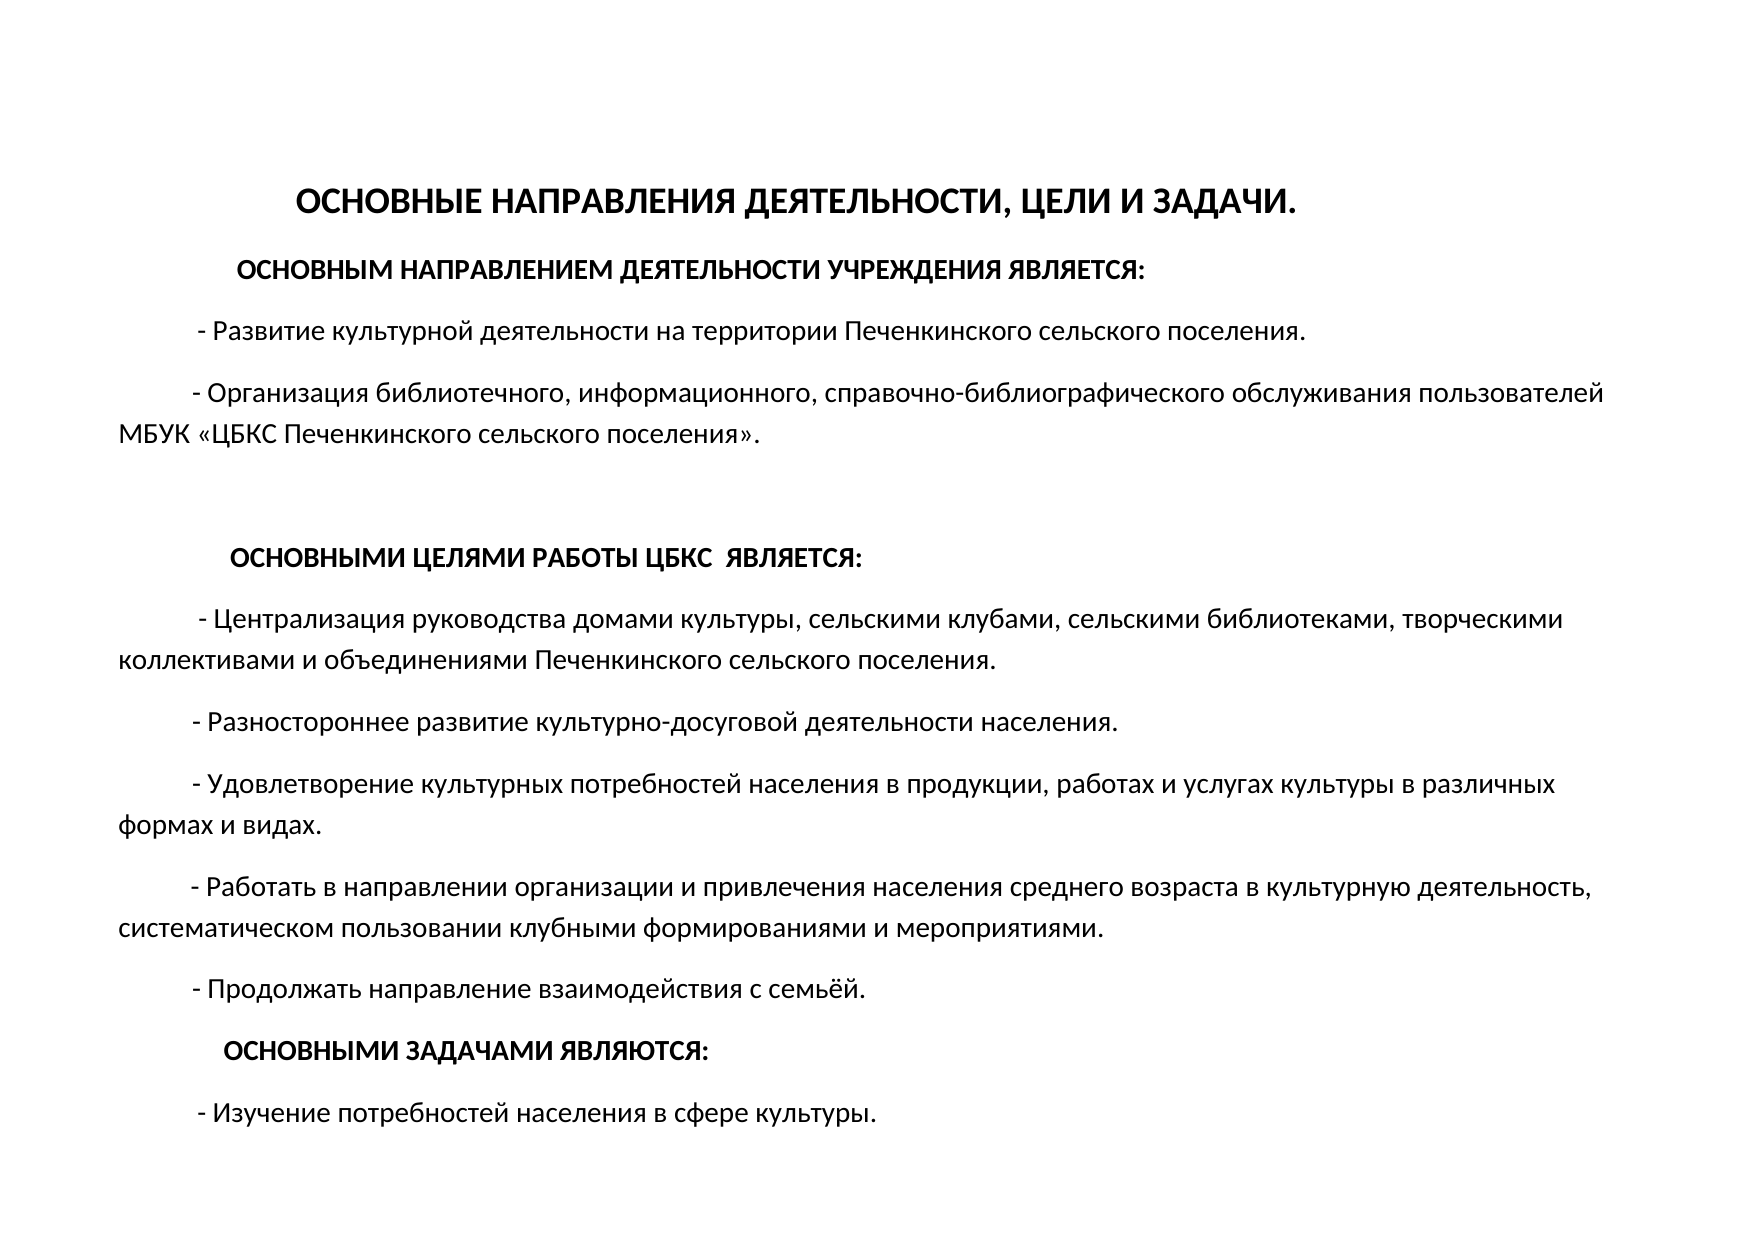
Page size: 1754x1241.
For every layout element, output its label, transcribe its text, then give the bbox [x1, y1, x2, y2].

text - Разностороннее развитие культурно-досуговой деятельности населения. [118, 703, 1636, 739]
text ОСНОВНЫМИ ЦЕЛЯМИ РАБОТЫ ЦБКС ЯВЛЯЕТСЯ: [118, 539, 1636, 574]
text - Работать в направлении организации и привлечения населения среднего возраста в культурную деятельность, систематическом пользовании клубными формированиями и мероприятиями. [118, 868, 1636, 944]
text ОСНОВНЫМ НАПРАВЛЕНИЕМ ДЕЯТЕЛЬНОСТИ УЧРЕЖДЕНИЯ ЯВЛЯЕТСЯ: [118, 251, 1636, 286]
text - Изучение потребностей населения в сфере культуры. [118, 1094, 1636, 1129]
text - Организация библиотечного, информационного, справочно-библиографического обслуживания пользователей МБУК «ЦБКС Печенкинского сельского поселения». [118, 374, 1636, 451]
text - Удовлетворение культурных потребностей населения в продукции, работах и услугах культуры в различных формах и видах. [118, 765, 1636, 842]
text - Централизация руководства домами культуры, сельскими клубами, сельскими библиотеками, творческими коллективами и объединениями Печенкинского сельского поселения. [118, 601, 1636, 677]
text ОСНОВНЫЕ НАПРАВЛЕНИЯ ДЕЯТЕЛЬНОСТИ, ЦЕЛИ И ЗАДАЧИ. [118, 177, 1636, 223]
text - Развитие культурной деятельности на территории Печенкинского сельского поселения. [118, 312, 1636, 348]
text ОСНОВНЫМИ ЗАДАЧАМИ ЯВЛЯЮТСЯ: [118, 1032, 1636, 1068]
text - Продолжать направление взаимодействия с семьёй. [118, 970, 1636, 1006]
